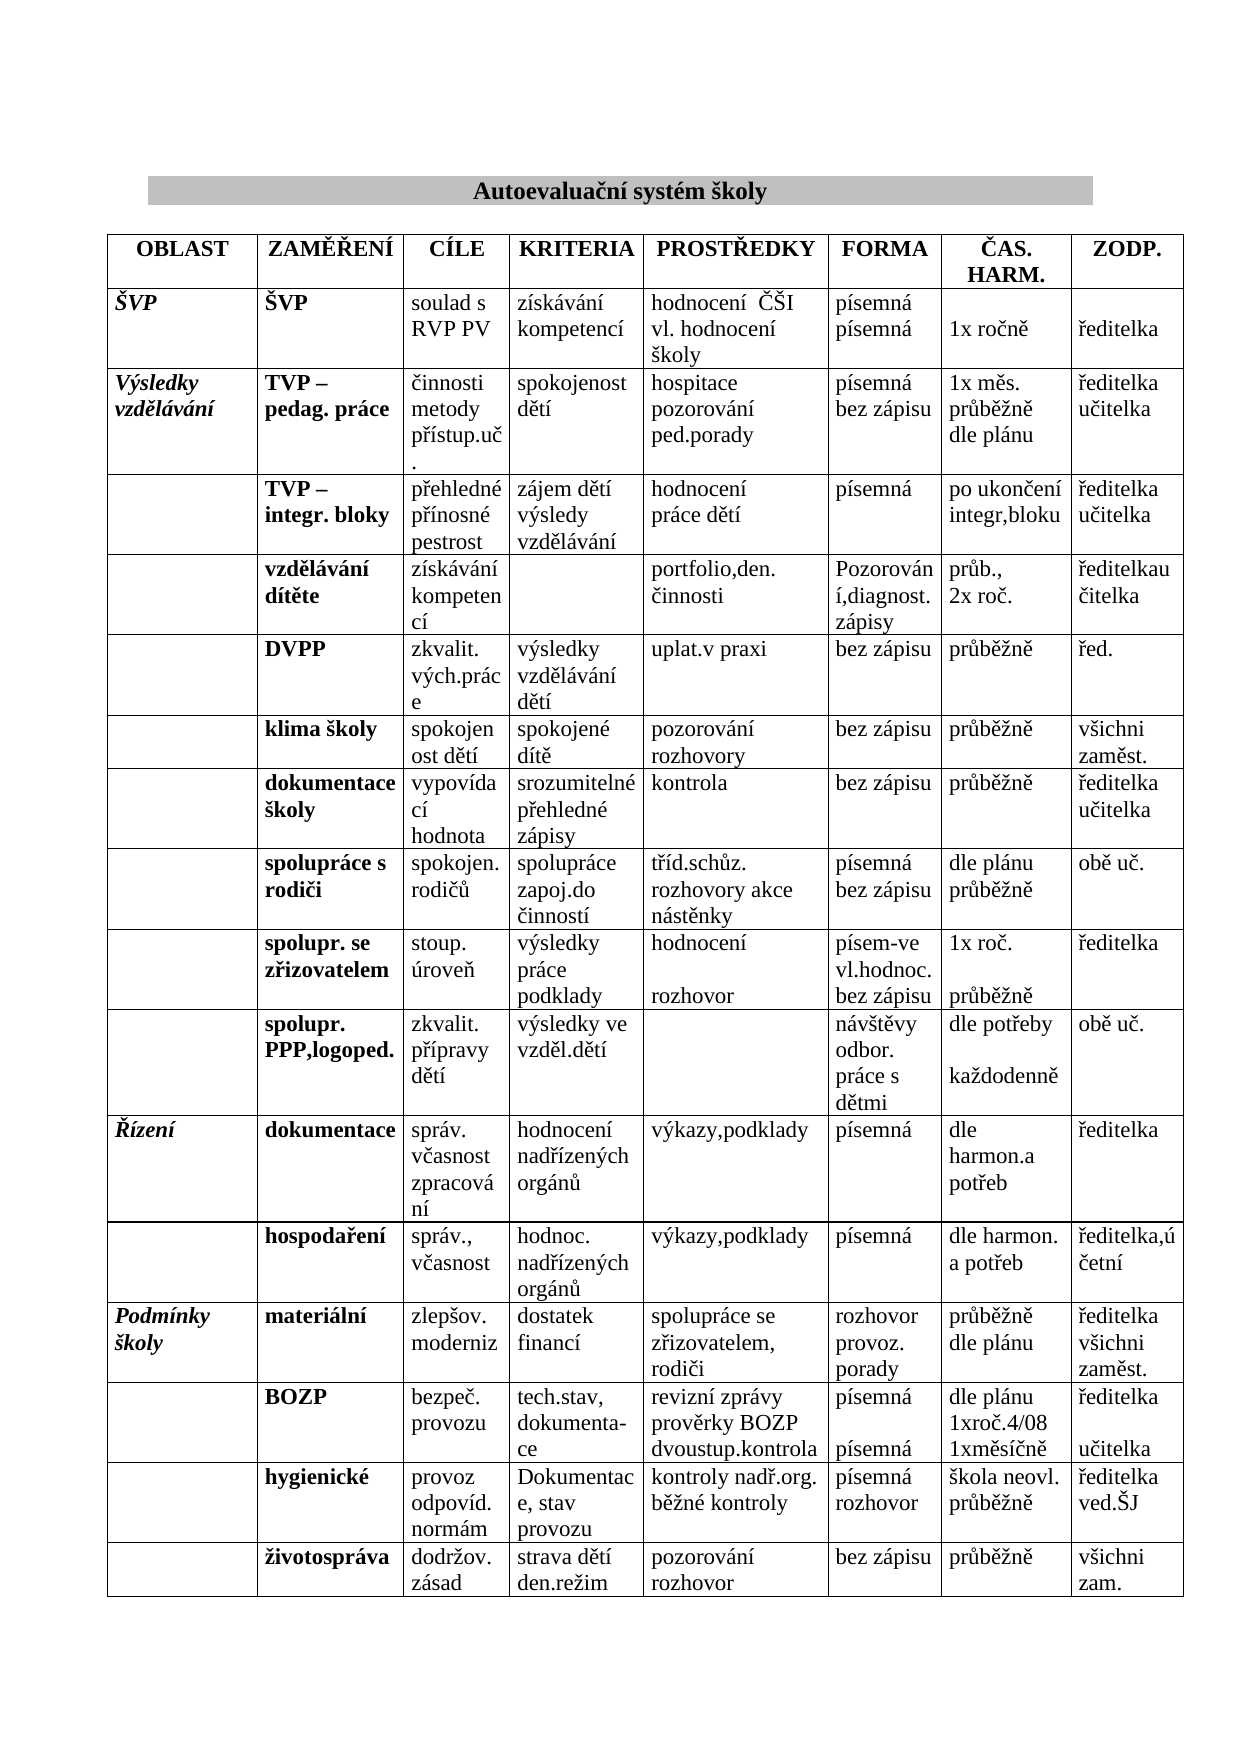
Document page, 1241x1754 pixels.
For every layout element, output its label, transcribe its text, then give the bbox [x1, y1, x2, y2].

table_cell všichni zam. [1072, 1543, 1183, 1596]
table_cell hospitace pozorování ped.porady [644, 369, 828, 474]
table_cell hodnoc. nadřízených orgánů [510, 1223, 643, 1302]
table_cell ředitelka všichni zaměst. [1072, 1303, 1183, 1382]
table_cell spokojenost dětí [404, 716, 509, 768]
table_cell dokumentace školy [258, 769, 403, 848]
table_cell písemná [829, 1223, 941, 1302]
table_cell hospodaření [258, 1223, 403, 1302]
table_cell pozorování rozhovor [644, 1543, 828, 1596]
table_cell Řízení [108, 1116, 257, 1221]
table_cell ředitelka učitelka [1072, 1383, 1183, 1462]
table_cell průběžně [942, 1543, 1071, 1596]
table_cell dle plánu průběžně [942, 849, 1071, 928]
table_cell tech.stav, dokumenta-ce [510, 1383, 643, 1462]
table_cell po ukončení integr,bloku [942, 475, 1071, 554]
table_cell průběžně dle plánu [942, 1303, 1071, 1382]
table_cell písemná bez zápisu [829, 849, 941, 928]
table_header OBLAST [108, 235, 257, 288]
table_cell klima školy [258, 716, 403, 768]
table_cell spokojené dítě [510, 716, 643, 768]
table_cell [108, 716, 257, 768]
table_cell ŠVP [108, 289, 257, 368]
table_cell bez zápisu [829, 1543, 941, 1596]
table_cell DVPP [258, 635, 403, 714]
table_header ZAMĚŘENÍ [258, 235, 403, 288]
table_cell ředitelka [1072, 930, 1183, 1008]
table_cell uplat.v praxi [644, 635, 828, 714]
table_cell spolupráce s rodiči [258, 849, 403, 928]
table_cell spolupráce se zřizovatelem, rodiči [644, 1303, 828, 1382]
table_cell bez zápisu [829, 716, 941, 768]
table_cell výkazy,podklady [644, 1223, 828, 1302]
table_cell [108, 1543, 257, 1596]
table_cell průběžně [942, 716, 1071, 768]
table_header ČAS. HARM. [942, 235, 1071, 288]
table_cell všichni zaměst. [1072, 716, 1183, 768]
table_cell [108, 769, 257, 848]
table_cell pozorování rozhovory [644, 716, 828, 768]
table_cell hodnocení nadřízených orgánů [510, 1116, 643, 1221]
table_cell Dokumentace, stav provozu [510, 1463, 643, 1542]
table_cell správ., včasnost [404, 1223, 509, 1302]
table_cell ředitelkaučitelka [1072, 555, 1183, 634]
table_cell obě uč. [1072, 849, 1183, 928]
table_cell [108, 1010, 257, 1115]
table_cell dostatek financí [510, 1303, 643, 1382]
table_cell výsledky práce podklady [510, 930, 643, 1008]
table_cell ředitelka [1072, 1116, 1183, 1221]
table_cell ředitelka učitelka [1072, 369, 1183, 474]
table_cell výsledky ve vzděl.dětí [510, 1010, 643, 1115]
table_cell [108, 930, 257, 1008]
table_cell písemná [829, 475, 941, 554]
table_header CÍLE [404, 235, 509, 288]
table_cell písemná rozhovor [829, 1463, 941, 1542]
table_cell ředitelka ved.ŠJ [1072, 1463, 1183, 1542]
table_cell písem-ve vl.hodnoc. bez zápisu [829, 930, 941, 1008]
table_cell tříd.schůz. rozhovory akce nástěnky [644, 849, 828, 928]
table_cell dle harmon.a potřeb [942, 1116, 1071, 1221]
table_cell bez zápisu [829, 635, 941, 714]
table_cell výsledky vzdělávání dětí [510, 635, 643, 714]
table_cell návštěvy odbor. práce s dětmi [829, 1010, 941, 1115]
table_cell TVP – integr. bloky [258, 475, 403, 554]
table_cell dodržov. zásad [404, 1543, 509, 1596]
table_cell revizní zprávy prověrky BOZP dvoustup.kontrola [644, 1383, 828, 1462]
table_cell kontrola [644, 769, 828, 848]
table_cell výkazy,podklady [644, 1116, 828, 1221]
table_cell soulad s RVP PV [404, 289, 509, 368]
table_cell Pozorování,diagnost.zápisy [829, 555, 941, 634]
table_cell dle plánu 1xroč.4/08 1xměsíčně [942, 1383, 1071, 1462]
table_header FORMA [829, 235, 941, 288]
table_cell [108, 475, 257, 554]
table_cell TVP – pedag. práce [258, 369, 403, 474]
table_cell portfolio,den. činnosti [644, 555, 828, 634]
table_cell správ. včasnost zpracování [404, 1116, 509, 1221]
table_cell řed. [1072, 635, 1183, 714]
table_cell BOZP [258, 1383, 403, 1462]
table_cell spokojenost dětí [510, 369, 643, 474]
table_cell zkvalit. vých.práce [404, 635, 509, 714]
table_cell [510, 555, 643, 634]
table_cell 1x ročně [942, 289, 1071, 368]
table_cell Výsledky vzdělávání [108, 369, 257, 474]
table_cell získávání kompetencí [510, 289, 643, 368]
table_cell písemná písemná [829, 1383, 941, 1462]
table_cell materiální [258, 1303, 403, 1382]
table_cell hodnocení rozhovor [644, 930, 828, 1008]
table_cell spolupr. se zřizovatelem [258, 930, 403, 1008]
table_cell vypovídací hodnota [404, 769, 509, 848]
table_cell [108, 1223, 257, 1302]
table_cell srozumitelné přehledné zápisy [510, 769, 643, 848]
table_cell písemná bez zápisu [829, 369, 941, 474]
table_cell rozhovor provoz. porady [829, 1303, 941, 1382]
table_cell dle potřeby každodenně [942, 1010, 1071, 1115]
table_cell ředitelka učitelka [1072, 769, 1183, 848]
table_cell dokumentace [258, 1116, 403, 1221]
table_cell získávání kompetencí [404, 555, 509, 634]
table_cell zlepšov. moderniz [404, 1303, 509, 1382]
table_cell [644, 1010, 828, 1115]
table_cell spokojen. rodičů [404, 849, 509, 928]
table_cell spolupráce zapoj.do činností [510, 849, 643, 928]
table_cell dle harmon. a potřeb [942, 1223, 1071, 1302]
table_cell hodnocení ČŠI vl. hodnocení školy [644, 289, 828, 368]
table_cell zájem dětí výsledy vzdělávání [510, 475, 643, 554]
table_cell průběžně [942, 635, 1071, 714]
table_cell přehledné přínosné pestrost [404, 475, 509, 554]
table_cell škola neovl. průběžně [942, 1463, 1071, 1542]
table_cell 1x roč. průběžně [942, 930, 1071, 1008]
table_cell písemná písemná [829, 289, 941, 368]
table_cell ředitelka,účetní [1072, 1223, 1183, 1302]
table_cell provoz odpovíd. normám [404, 1463, 509, 1542]
table_cell životospráva [258, 1543, 403, 1596]
table_cell kontroly nadř.org. běžné kontroly [644, 1463, 828, 1542]
table_cell hygienické [258, 1463, 403, 1542]
table_cell [108, 555, 257, 634]
table_cell hodnocení práce dětí [644, 475, 828, 554]
table_cell písemná [829, 1116, 941, 1221]
table_cell průb., 2x roč. [942, 555, 1071, 634]
table_cell 1x měs. průběžně dle plánu [942, 369, 1071, 474]
table_cell ředitelka [1072, 289, 1183, 368]
table_header KRITERIA [510, 235, 643, 288]
table_cell [108, 849, 257, 928]
table_cell bezpeč. provozu [404, 1383, 509, 1462]
table_cell [108, 635, 257, 714]
table_cell zkvalit. přípravy dětí [404, 1010, 509, 1115]
table_cell ŠVP [258, 289, 403, 368]
table_cell průběžně [942, 769, 1071, 848]
table_cell obě uč. [1072, 1010, 1183, 1115]
table_cell činnosti metody přístup.uč. [404, 369, 509, 474]
table_cell ředitelka učitelka [1072, 475, 1183, 554]
table_cell strava dětí den.režim [510, 1543, 643, 1596]
table_cell [108, 1463, 257, 1542]
subtitle Autoevaluační systém školy [148, 176, 1093, 205]
table_cell Podmínky školy [108, 1303, 257, 1382]
table_cell spolupr. PPP,logoped. [258, 1010, 403, 1115]
table_cell vzdělávání dítěte [258, 555, 403, 634]
table_header PROSTŘEDKY [644, 235, 828, 288]
table_header ZODP. [1072, 235, 1183, 288]
table_cell [108, 1383, 257, 1462]
table_cell stoup. úroveň [404, 930, 509, 1008]
table_cell bez zápisu [829, 769, 941, 848]
